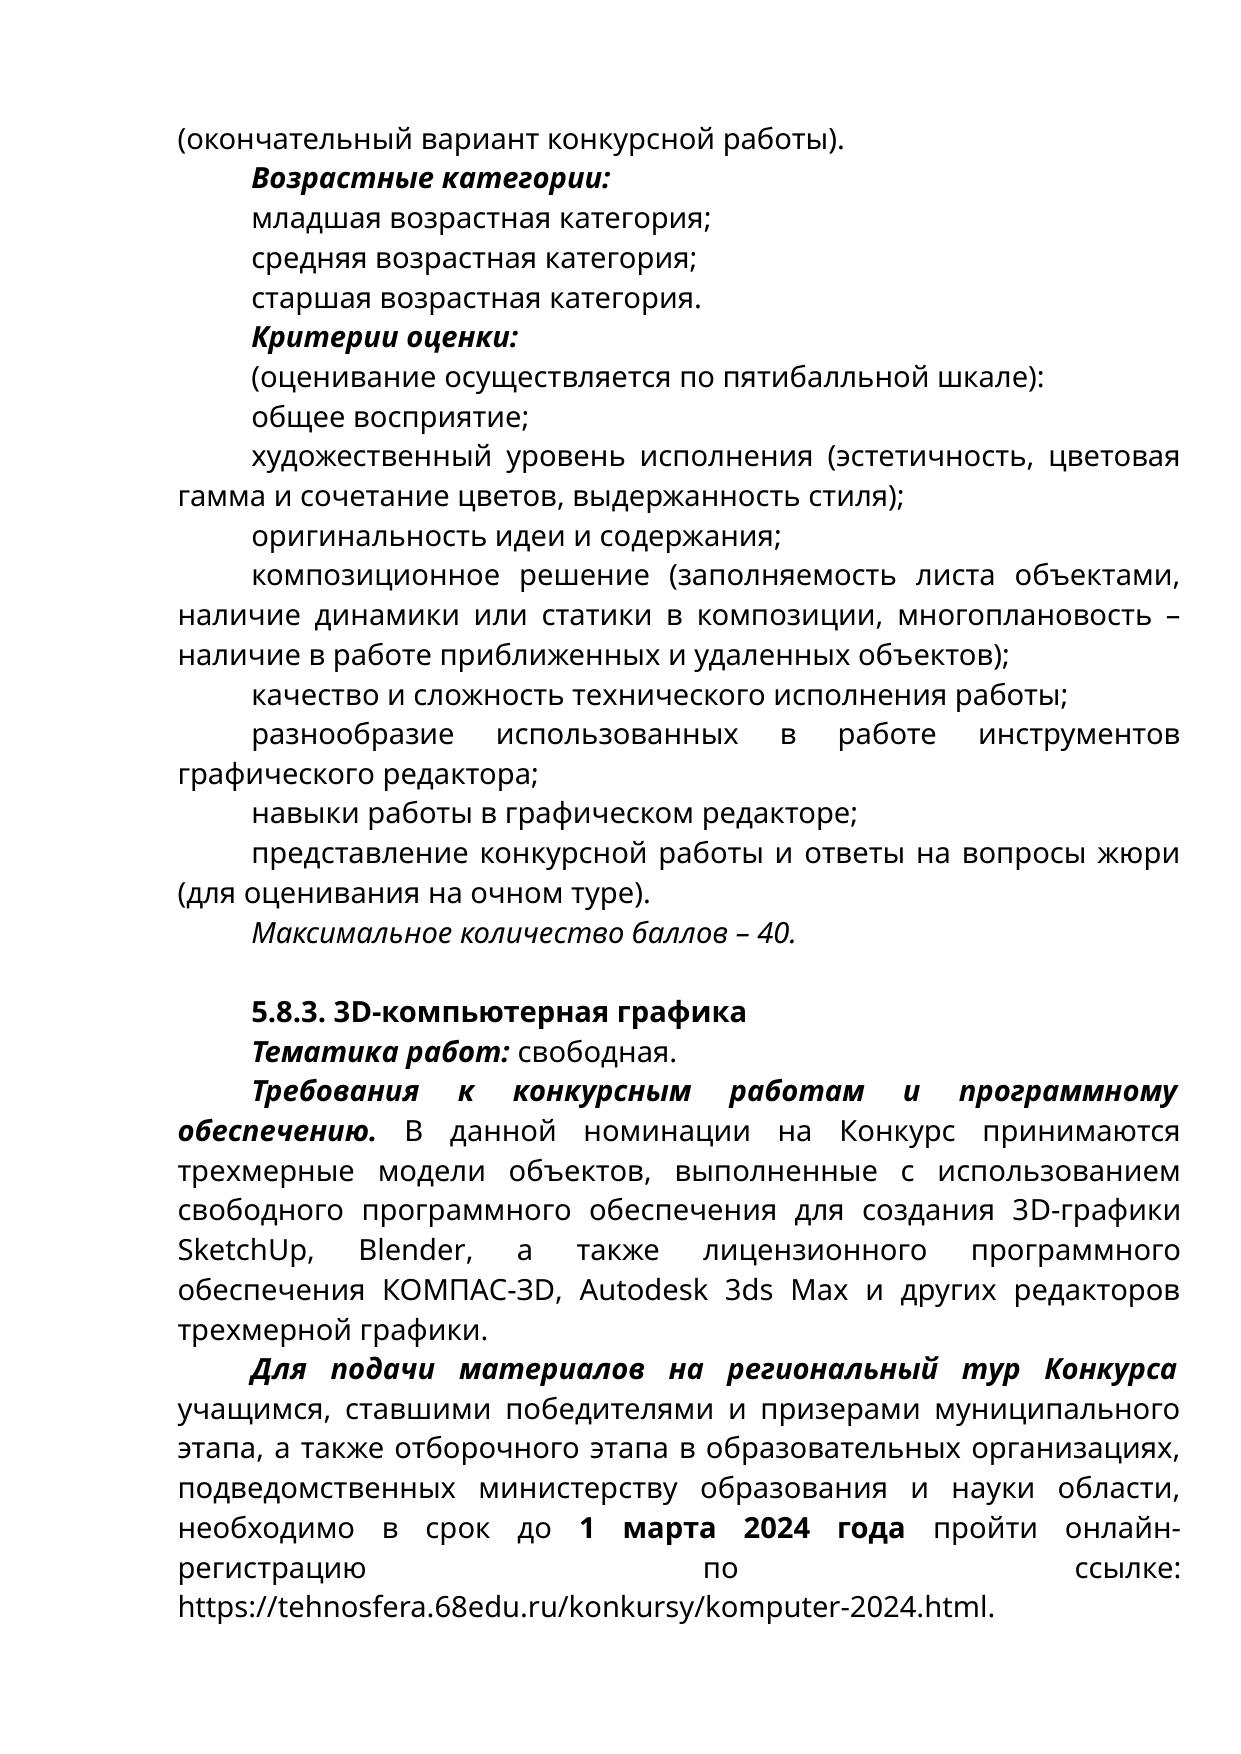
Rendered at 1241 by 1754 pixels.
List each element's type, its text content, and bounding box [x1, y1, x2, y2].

text Тематика работ: свободная. [177, 1031, 1181, 1071]
text (окончательный вариант конкурсной работы). [177, 118, 1181, 158]
text 5.8.3. 3D-компьютерная графика [177, 991, 1181, 1031]
text Максимальное количество баллов – 40. [177, 912, 1181, 952]
text качество и сложность технического исполнения работы; [177, 674, 1181, 713]
text Требования к конкурсным работам и программному обеспечению. В данной номинации на Конкурс принимаются трехмерные модели объектов, выполненные с использованием свободного программного обеспечения для создания 3D-графики SketchUp, Blender, а также лицензионного программного обеспечения КОМПАС-ЗD, Autodesk 3ds Max и других редакторов трехмерной графики. [177, 1071, 1181, 1348]
text (оценивание осуществляется по пятибалльной шкале): [177, 356, 1181, 396]
text художественный уровень исполнения (эстетичность, цветовая гамма и сочетание цветов, выдержанность стиля); [177, 436, 1181, 515]
text Возрастные категории: [177, 158, 1181, 197]
text младшая возрастная категория; [177, 197, 1181, 237]
text общее восприятие; [177, 396, 1181, 436]
text разнообразие использованных в работе инструментов графического редактора; [177, 713, 1181, 793]
text навыки работы в графическом редакторе; [177, 793, 1181, 832]
text средняя возрастная категория; [177, 237, 1181, 277]
text старшая возрастная категория. [177, 277, 1181, 317]
text композиционное решение (заполняемость листа объектами, наличие динамики или статики в композиции, многоплановость – наличие в работе приближенных и удаленных объектов); [177, 555, 1181, 674]
text Критерии оценки: [177, 317, 1181, 356]
text Для подачи материалов на региональный тур Конкурса учащимся, ставшими победителями и призерами муниципального этапа, а также отборочного этапа в образовательных организациях, подведомственных министерству образования и науки области, необходимо в срок до 1 марта 2024 года пройти онлайн-регистрацию по ссылке: https://tehnosfera.68edu.ru/konkursy/komputer-2024.html. [177, 1348, 1181, 1626]
text оригинальность идеи и содержания; [177, 515, 1181, 555]
text представление конкурсной работы и ответы на вопросы жюри (для оценивания на очном туре). [177, 832, 1181, 912]
